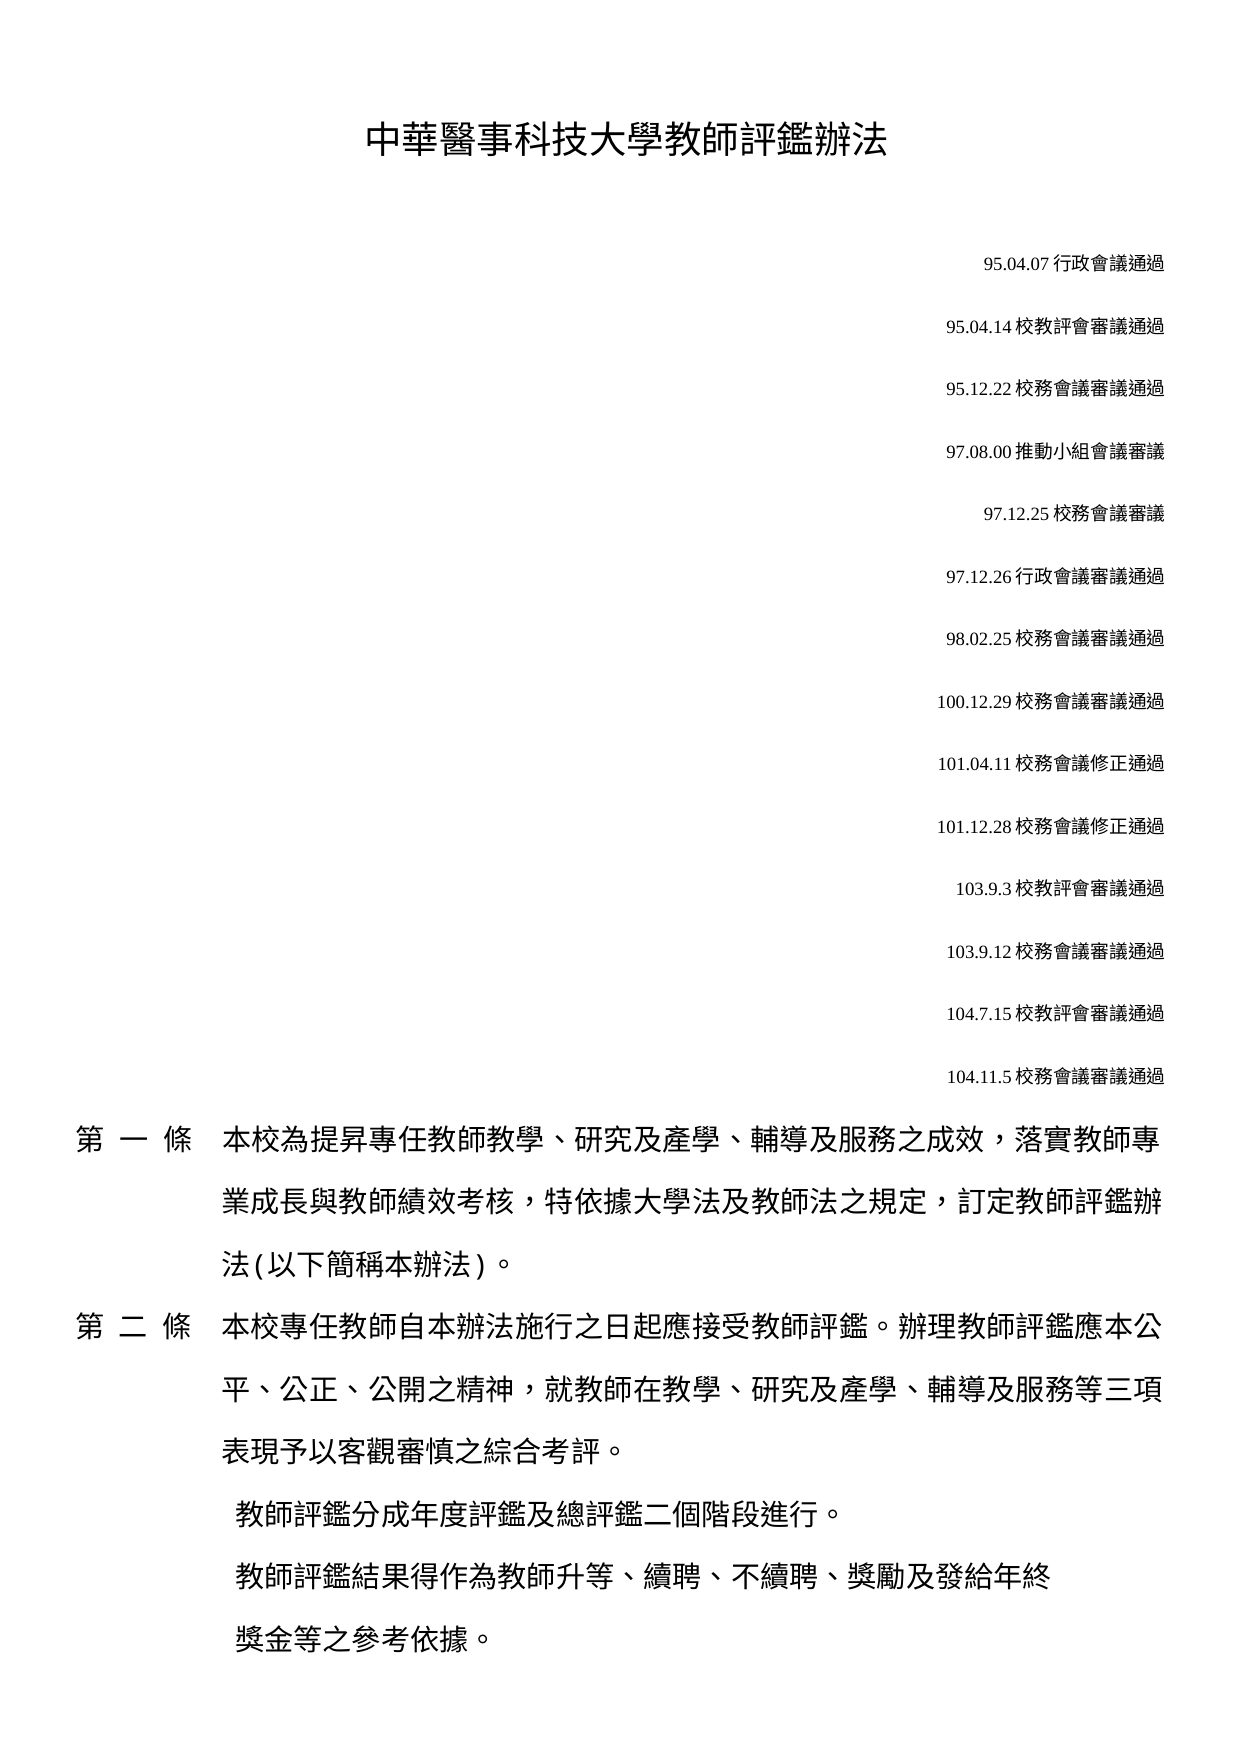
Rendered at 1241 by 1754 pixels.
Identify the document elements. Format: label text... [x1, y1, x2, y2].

text 中華醫事科技大學教師評鑑辦法 [87, 96, 1165, 158]
text 100.12.29校務會議審議通過 [87, 658, 1165, 721]
text 95.12.22校務會議審議通過 [87, 346, 1165, 408]
text 101.04.11校務會議修正通過 [87, 721, 1165, 783]
text 95.04.07行政會議通過 [87, 221, 1165, 283]
text 教師評鑑結果得作為教師升等、續聘、不續聘、獎勵及發給年終 [200, 1533, 1165, 1596]
text 103.9.3校教評會審議通過 [87, 846, 1165, 908]
text 101.12.28校務會議修正通過 [87, 783, 1165, 846]
text 97.08.00推動小組會議審議 [87, 408, 1165, 471]
text 教師評鑑分成年度評鑑及總評鑑二個階段進行。 [200, 1471, 1165, 1533]
text 95.04.14校教評會審議通過 [87, 283, 1165, 346]
text 104.11.5校務會議審議通過 [87, 1033, 1165, 1096]
text 97.12.25校務會議審議 [87, 471, 1165, 533]
text 第 二 條 本校專任教師自本辦法施行之日起應接受教師評鑑。辦理教師評鑑應本公平、公正、公開之精神，就教師在教學、研究及產學、輔導及服務等三項表現予以客觀審慎之綜合考評。 [75, 1283, 1165, 1471]
text 103.9.12校務會議審議通過 [87, 908, 1165, 971]
text 104.7.15校教評會審議通過 [87, 971, 1165, 1033]
text 97.12.26行政會議審議通過 [87, 533, 1165, 596]
text 98.02.25校務會議審議通過 [87, 596, 1165, 658]
text 獎金等之參考依據。 [200, 1596, 1165, 1658]
text 第 一 條 本校為提昇專任教師教學、研究及產學、輔導及服務之成效，落實教師專業成長與教師績效考核，特依據大學法及教師法之規定，訂定教師評鑑辦法(以下簡稱本辦法)。 [75, 1096, 1165, 1283]
